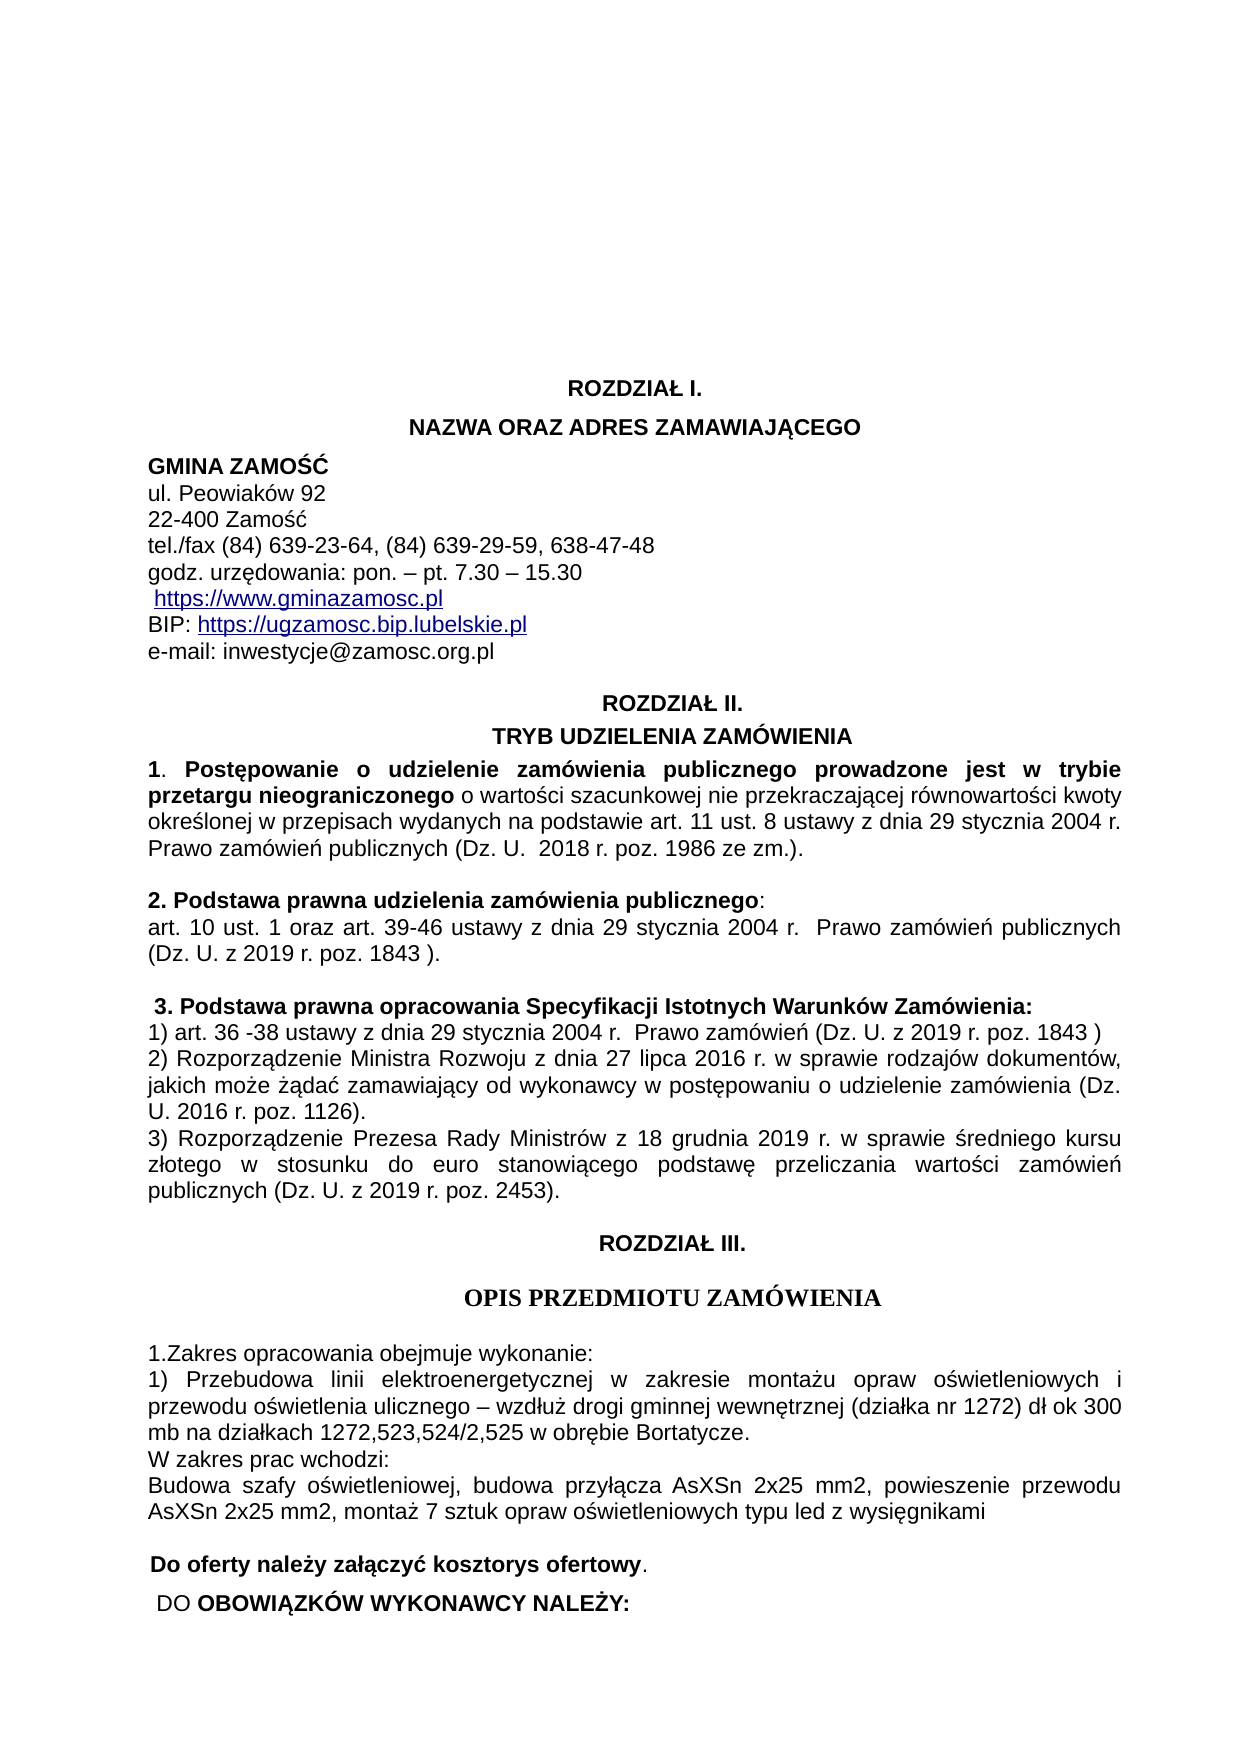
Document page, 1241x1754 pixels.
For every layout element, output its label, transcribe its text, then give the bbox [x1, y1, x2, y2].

text W zakres prac wchodzi: [148, 1446, 1122, 1472]
text art. 10 ust. 1 oraz art. 39-46 ustawy z dnia 29 stycznia 2004 r. Prawo zamówień publicznych (Dz. U. z 2019 r. poz. 1843 ). [148, 914, 1122, 966]
text GMINA ZAMOŚĆ [148, 453, 1122, 479]
text 3. Podstawa prawna opracowania Specyfikacji Istotnych Warunków Zamówienia: [148, 993, 1122, 1019]
text 1.Zakres opracowania obejmuje wykonanie: [148, 1340, 1122, 1366]
text 2) Rozporządzenie Ministra Rozwoju z dnia 27 lipca 2016 r. w sprawie rodzajów dokumentów, jakich może żądać zamawiający od wykonawcy w postępowaniu o udzielenie zamówienia (Dz. U. 2016 r. poz. 1126). [148, 1045, 1122, 1124]
text NAZWA ORAZ ADRES ZAMAWIAJĄCEGO [148, 414, 1122, 441]
subtitle TRYB UDZIELENIA ZAMÓWIENIA [223, 723, 1122, 749]
text BIP: https://ugzamosc.bip.lubelskie.pl [148, 611, 1122, 638]
list Do oferty należy załączyć kosztorys ofertowy. [118, 1551, 1122, 1577]
text ROZDZIAŁ I. [148, 375, 1122, 402]
text godz. urzędowania: pon. – pt. 7.30 – 15.30 [148, 558, 1122, 585]
text 1) Przebudowa linii elektroenergetycznej w zakresie montażu opraw oświetleniowych i przewodu oświetlenia ulicznego – wzdłuż drogi gminnej wewnętrznej (działka nr 1272) dł ok 300 mb na działkach 1272,523,524/2,525 w obrębie Bortatycze. [148, 1366, 1122, 1446]
text https://www.gminazamosc.pl [148, 585, 1122, 611]
subtitle ROZDZIAŁ II. [223, 690, 1122, 717]
text Budowa szafy oświetleniowej, budowa przyłącza AsXSn 2x25 mm2, powieszenie przewodu AsXSn 2x25 mm2, montaż 7 sztuk opraw oświetleniowych typu led z wysięgnikami [148, 1472, 1122, 1524]
text e-mail: inwestycje@zamosc.org.pl [148, 638, 1122, 664]
subtitle ROZDZIAŁ III. [223, 1230, 1122, 1256]
subtitle OPIS PRZEDMIOTU ZAMÓWIENIA [223, 1283, 1122, 1311]
list DO OBOWIĄZKÓW WYKONAWCY NALEŻY: [118, 1590, 1122, 1617]
text 3) Rozporządzenie Prezesa Rady Ministrów z 18 grudnia 2019 r. w sprawie średniego kursu złotego w stosunku do euro stanowiącego podstawę przeliczania wartości zamówień publicznych (Dz. U. z 2019 r. poz. 2453). [148, 1124, 1122, 1203]
text 1) art. 36 -38 ustawy z dnia 29 stycznia 2004 r. Prawo zamówień (Dz. U. z 2019 r. poz. 1843 ) [148, 1019, 1122, 1045]
text ul. Peowiaków 92 22-400 Zamość tel./fax (84) 639-23-64, (84) 639-29-59, 638-47-48 [148, 479, 1122, 558]
text 2. Podstawa prawna udzielenia zamówienia publicznego: [148, 887, 1122, 914]
text 1. Postępowanie o udzielenie zamówienia publicznego prowadzone jest w trybie przetargu nieograniczonego o wartości szacunkowej nie przekraczającej równowartości kwoty określonej w przepisach wydanych na podstawie art. 11 ust. 8 ustawy z dnia 29 stycznia 2004 r. Prawo zamówień publicznych (Dz. U. 2018 r. poz. 1986 ze zm.). [148, 756, 1122, 861]
